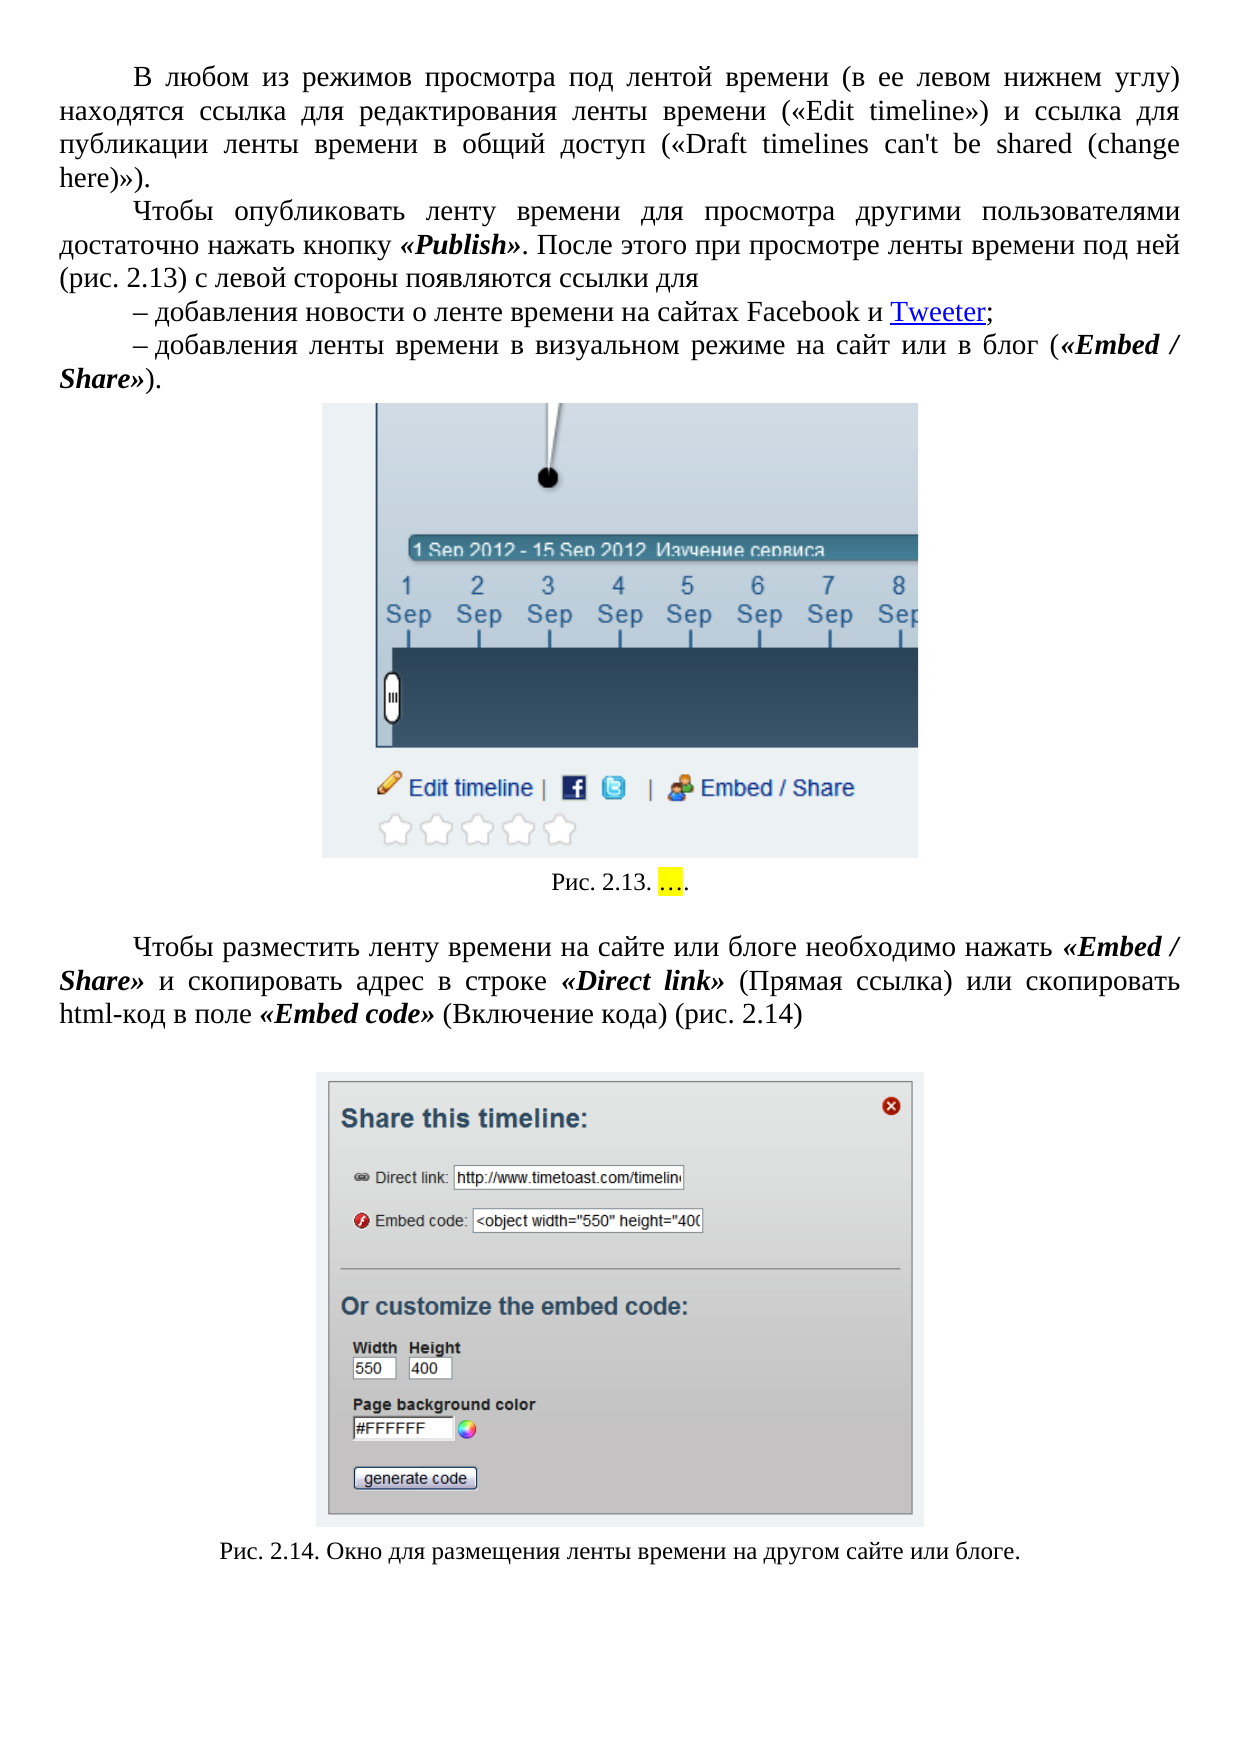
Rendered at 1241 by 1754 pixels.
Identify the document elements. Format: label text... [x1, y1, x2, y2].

text – добавления ленты времени в визуальном режиме на сайт или в блог («Embed / Share»). [59, 327, 1181, 394]
text Рис. 2.14. Окно для размещения ленты времени на другом сайте или блоге. [59, 1536, 1181, 1565]
picture [322, 403, 919, 858]
text Чтобы опубликовать ленту времени для просмотра другими пользователями достаточно нажать кнопку «Publish». После этого при просмотре ленты времени под ней (рис. 2.13) с левой стороны появляются ссылки для [59, 193, 1181, 294]
text Рис. 2.13. …. [59, 867, 1181, 896]
text В любом из режимов просмотра под лентой времени (в ее левом нижнем углу) находятся ссылка для редактирования ленты времени («Edit timeline») и ссылка для публикации ленты времени в общий доступ («Draft timelines can't be shared (change here)»). [59, 59, 1181, 193]
text – добавления новости о ленте времени на сайтах Facebook и Tweeter; [59, 294, 1181, 327]
text Чтобы разместить ленту времени на сайте или блоге необходимо нажать «Embed / Share» и скопировать адрес в строке «Direct link» (Прямая ссылка) или скопировать html-код в поле «Embed code» (Включение кода) (рис. 2.14) [59, 929, 1181, 1030]
picture [316, 1072, 925, 1527]
